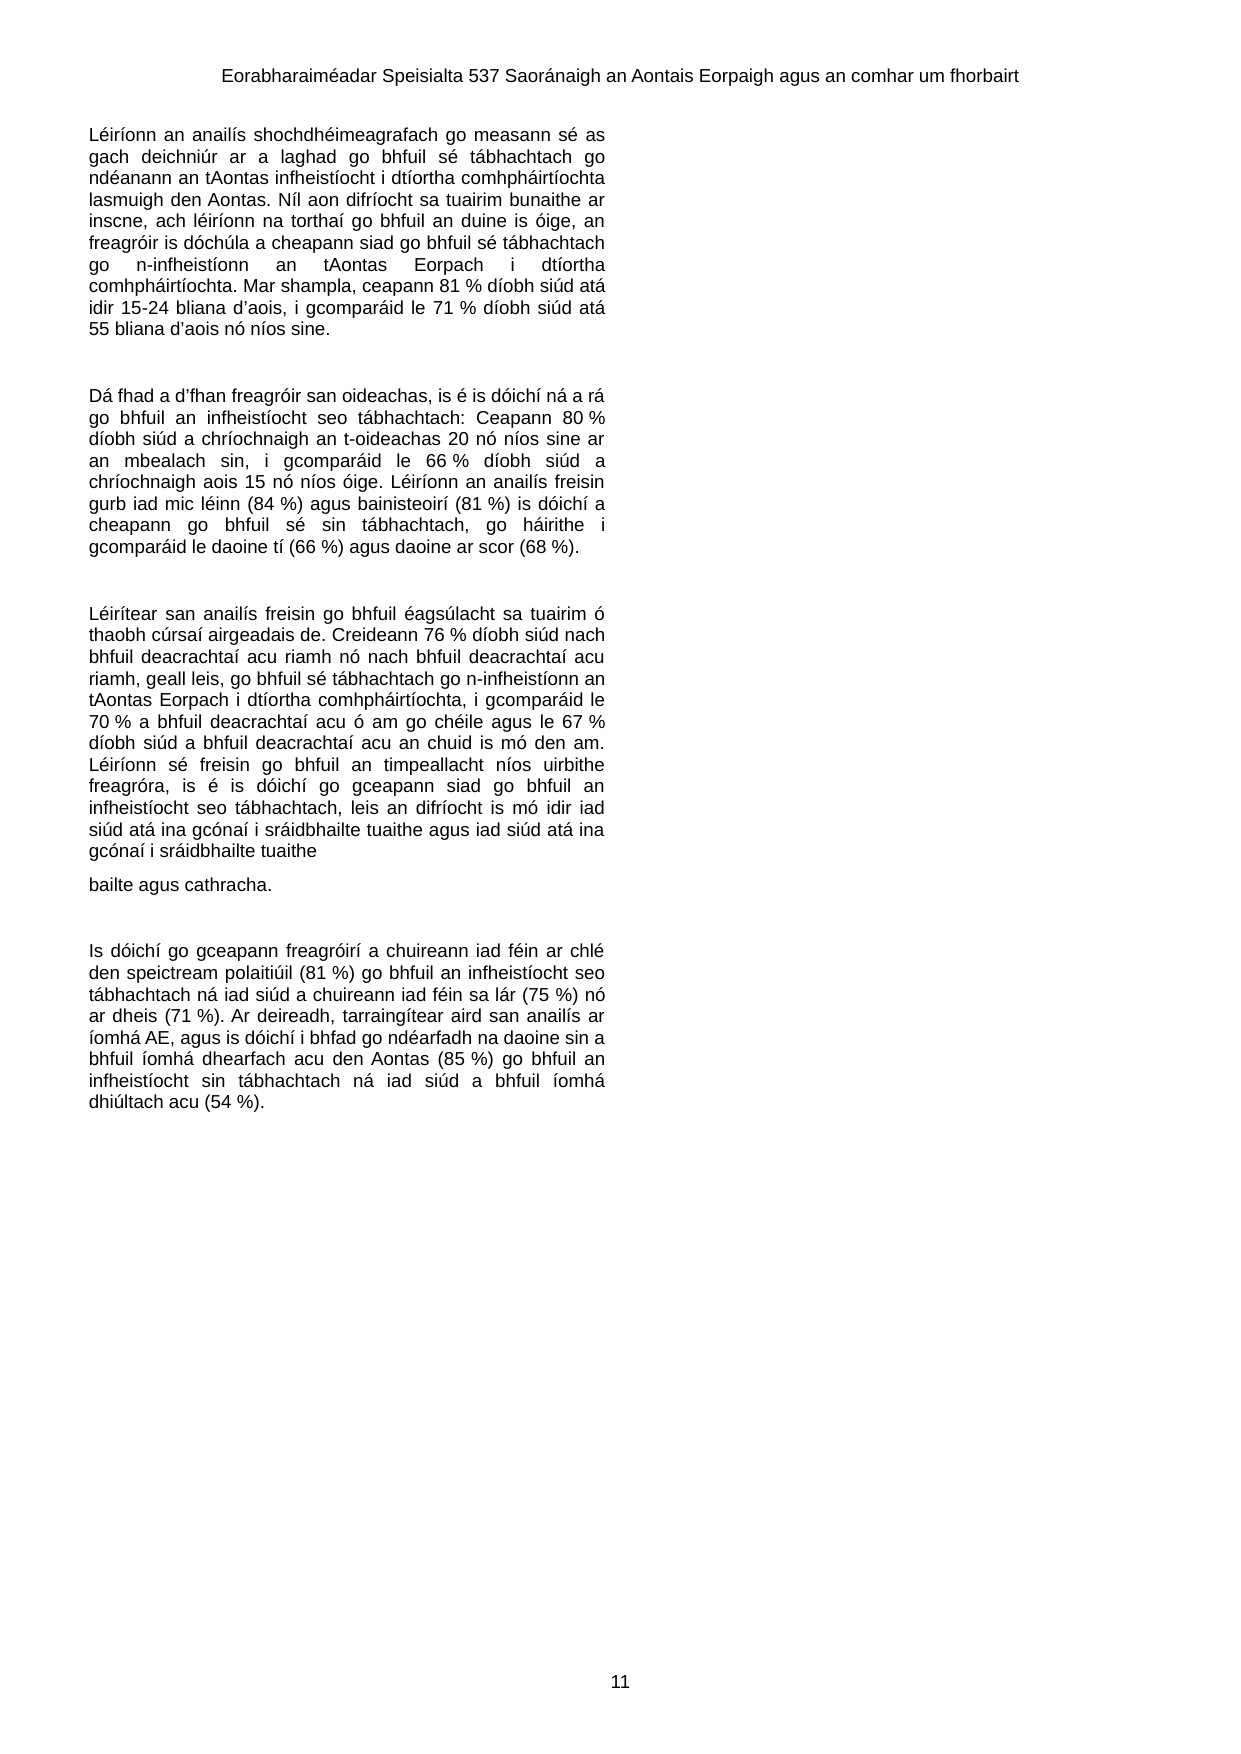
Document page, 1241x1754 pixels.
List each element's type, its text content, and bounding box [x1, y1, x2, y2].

text bailte agus cathracha. [88, 873, 605, 895]
text Dá fhad a d’fhan freagróir san oideachas, is é is dóichí ná a rá go bhfuil an infheistíocht seo tábhachtach: Ceapann 80 % díobh siúd a chríochnaigh an t-oideachas 20 nó níos sine ar an mbealach sin, i gcomparáid le 66 % díobh siúd a chríochnaigh aois 15 nó níos óige. Léiríonn an anailís freisin gurb iad mic léinn (84 %) agus bainisteoirí (81 %) is dóichí a cheapann go bhfuil sé sin tábhachtach, go háirithe i gcomparáid le daoine tí (66 %) agus daoine ar scor (68 %). [88, 385, 605, 557]
text Is dóichí go gceapann freagróirí a chuireann iad féin ar chlé den speictream polaitiúil (81 %) go bhfuil an infheistíocht seo tábhachtach ná iad siúd a chuireann iad féin sa lár (75 %) nó ar dheis (71 %). Ar deireadh, tarraingítear aird san anailís ar íomhá AE, agus is dóichí i bhfad go ndéarfadh na daoine sin a bhfuil íomhá dhearfach acu den Aontas (85 %) go bhfuil an infheistíocht sin tábhachtach ná iad siúd a bhfuil íomhá dhiúltach acu (54 %). [88, 940, 605, 1113]
text Léiríonn an anailís shochdhéimeagrafach go measann sé as gach deichniúr ar a laghad go bhfuil sé tábhachtach go ndéanann an tAontas infheistíocht i dtíortha comhpháirtíochta lasmuigh den Aontas. Níl aon difríocht sa tuairim bunaithe ar inscne, ach léiríonn na torthaí go bhfuil an duine is óige, an freagróir is dóchúla a cheapann siad go bhfuil sé tábhachtach go n-infheistíonn an tAontas Eorpach i dtíortha comhpháirtíochta. Mar shampla, ceapann 81 % díobh siúd atá idir 15-24 bliana d’aois, i gcomparáid le 71 % díobh siúd atá 55 bliana d’aois nó níos sine. [88, 124, 605, 339]
text Léirítear san anailís freisin go bhfuil éagsúlacht sa tuairim ó thaobh cúrsaí airgeadais de. Creideann 76 % díobh siúd nach bhfuil deacrachtaí acu riamh nó nach bhfuil deacrachtaí acu riamh, geall leis, go bhfuil sé tábhachtach go n-infheistíonn an tAontas Eorpach i dtíortha comhpháirtíochta, i gcomparáid le 70 % a bhfuil deacrachtaí acu ó am go chéile agus le 67 % díobh siúd a bhfuil deacrachtaí acu an chuid is mó den am. Léiríonn sé freisin go bhfuil an timpeallacht níos uirbithe freagróra, is é is dóichí go gceapann siad go bhfuil an infheistíocht seo tábhachtach, leis an difríocht is mó idir iad siúd atá ina gcónaí i sráidbhailte tuaithe agus iad siúd atá ina gcónaí i sráidbhailte tuaithe [88, 603, 605, 861]
